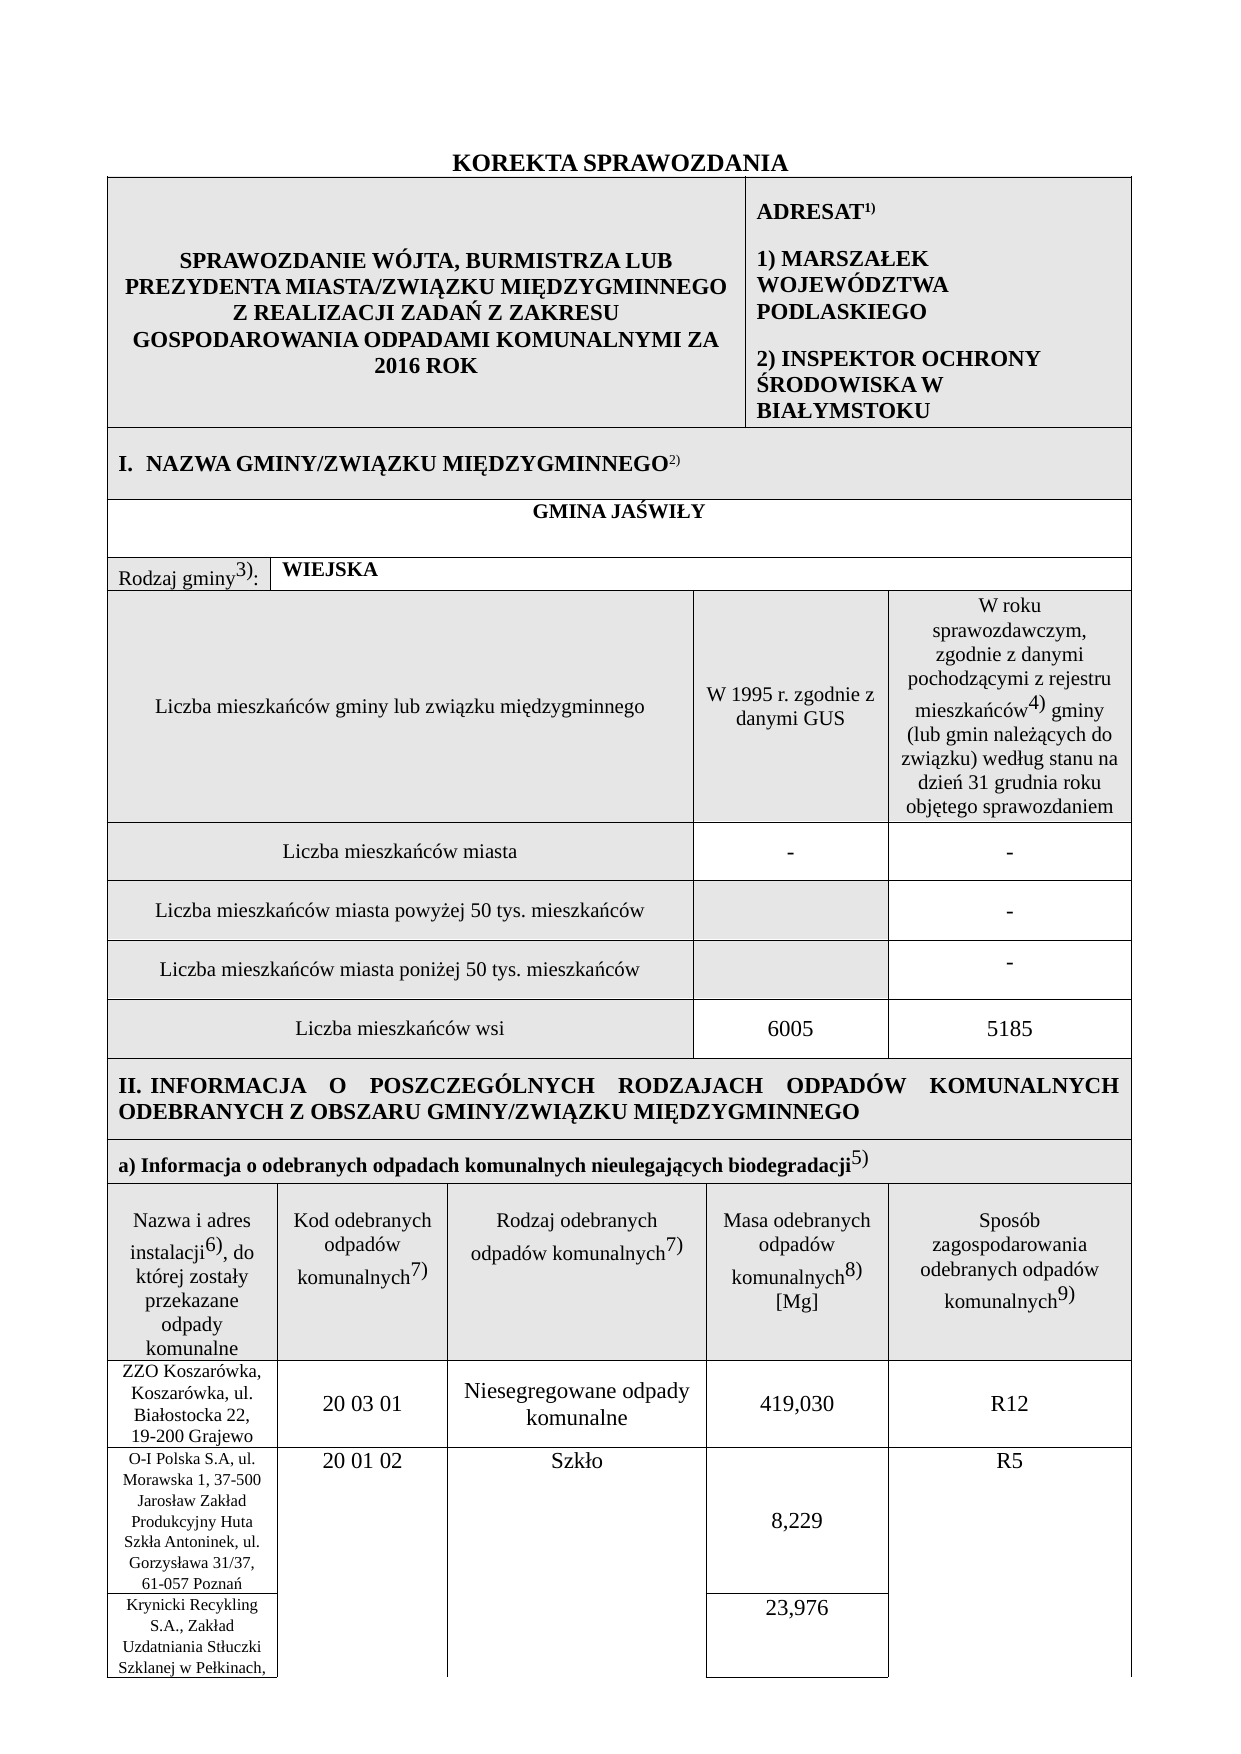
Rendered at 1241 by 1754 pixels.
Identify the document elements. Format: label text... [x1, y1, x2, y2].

table_cell 419,030 [707, 1361, 888, 1447]
table_cell a) Informacja o odebranych odpadach komunalnych nieulegających biodegradacji5) [108, 1140, 1131, 1183]
table_cell GMINA JAŚWIŁY [108, 500, 1131, 557]
text KOREKTA SPRAWOZDANIA [118, 148, 1122, 176]
table_cell - [694, 823, 888, 880]
table_cell Liczba mieszkańców miasta poniżej 50 tys. mieszkańców [108, 941, 693, 998]
table_cell 5185 [889, 1000, 1131, 1058]
table_cell R12 [889, 1361, 1131, 1447]
table_cell Rodzaj gminy3): [108, 558, 270, 590]
table_cell I. NAZWA GMINY/ZWIĄZKU MIĘDZYGMINNEGO2) [108, 428, 1131, 499]
table_cell W roku sprawozdawczym, zgodnie z danymi pochodzącymi z rejestru mieszkańców4) gminy (lub gmin należących do związku) według stanu na dzień 31 grudnia roku objętego sprawozdaniem [889, 591, 1131, 821]
table_cell Rodzaj odebranych odpadów komunalnych7) [448, 1184, 706, 1360]
table_cell O-I Polska S.A, ul. Morawska 1, 37-500 Jarosław Zakład Produkcyjny Huta Szkła Antoninek, ul. Gorzysława 31/37, 61-057 Poznań [108, 1448, 277, 1593]
table_cell [694, 941, 888, 998]
table_cell 23,976 [707, 1594, 888, 1677]
table_cell Nazwa i adres instalacji6), do której zostały przekazane odpady komunalne [108, 1184, 277, 1360]
table_cell Sposób zagospodarowania odebranych odpadów komunalnych9) [889, 1184, 1131, 1360]
table_cell Liczba mieszkańców miasta [108, 823, 693, 880]
table_cell Szkło [448, 1448, 706, 1677]
table_cell R5 [889, 1448, 1131, 1677]
table_cell - [889, 881, 1131, 939]
table_cell ZZO Koszarówka, Koszarówka, ul. Białostocka 22, 19-200 Grajewo [108, 1361, 277, 1447]
table_cell 8,229 [707, 1448, 888, 1593]
table_cell Liczba mieszkańców gminy lub związku międzygminnego [108, 591, 693, 821]
table_cell W 1995 r. zgodnie z danymi GUS [694, 591, 888, 821]
table_header ADRESAT1) 1) MARSZAŁEK WOJEWÓDZTWA PODLASKIEGO 2) INSPEKTOR OCHRONY ŚRODOWISKA W BIAŁYMSTOKU [746, 178, 1131, 427]
table_cell Niesegregowane odpady komunalne [448, 1361, 706, 1447]
table_cell - [889, 823, 1131, 880]
table_cell - [889, 941, 1131, 998]
table_cell 20 01 02 [278, 1448, 447, 1677]
table_cell Masa odebranych odpadów komunalnych8) [Mg] [707, 1184, 888, 1360]
table_cell Krynicki Recykling S.A., Zakład Uzdatniania Stłuczki Szklanej w Pełkinach, [108, 1594, 277, 1677]
table_cell Kod odebranych odpadów komunalnych7) [278, 1184, 447, 1360]
table_cell [694, 881, 888, 939]
table_cell Liczba mieszkańców miasta powyżej 50 tys. mieszkańców [108, 881, 693, 939]
table_header SPRAWOZDANIE WÓJTA, BURMISTRZA LUB PREZYDENTA MIASTA/ZWIĄZKU MIĘDZYGMINNEGO Z REALIZACJI ZADAŃ Z ZAKRESU GOSPODAROWANIA ODPADAMI KOMUNALNYMI ZA 2016 ROK [108, 178, 745, 427]
table_cell 6005 [694, 1000, 888, 1058]
table_cell WIEJSKA [271, 558, 1131, 590]
table_cell 20 03 01 [278, 1361, 447, 1447]
table_cell Liczba mieszkańców wsi [108, 1000, 693, 1058]
table_cell II. INFORMACJA O POSZCZEGÓLNYCH RODZAJACH ODPADÓW KOMUNALNYCH ODEBRANYCH Z OBSZARU GMINY/ZWIĄZKU MIĘDZYGMINNEGO [108, 1059, 1131, 1139]
